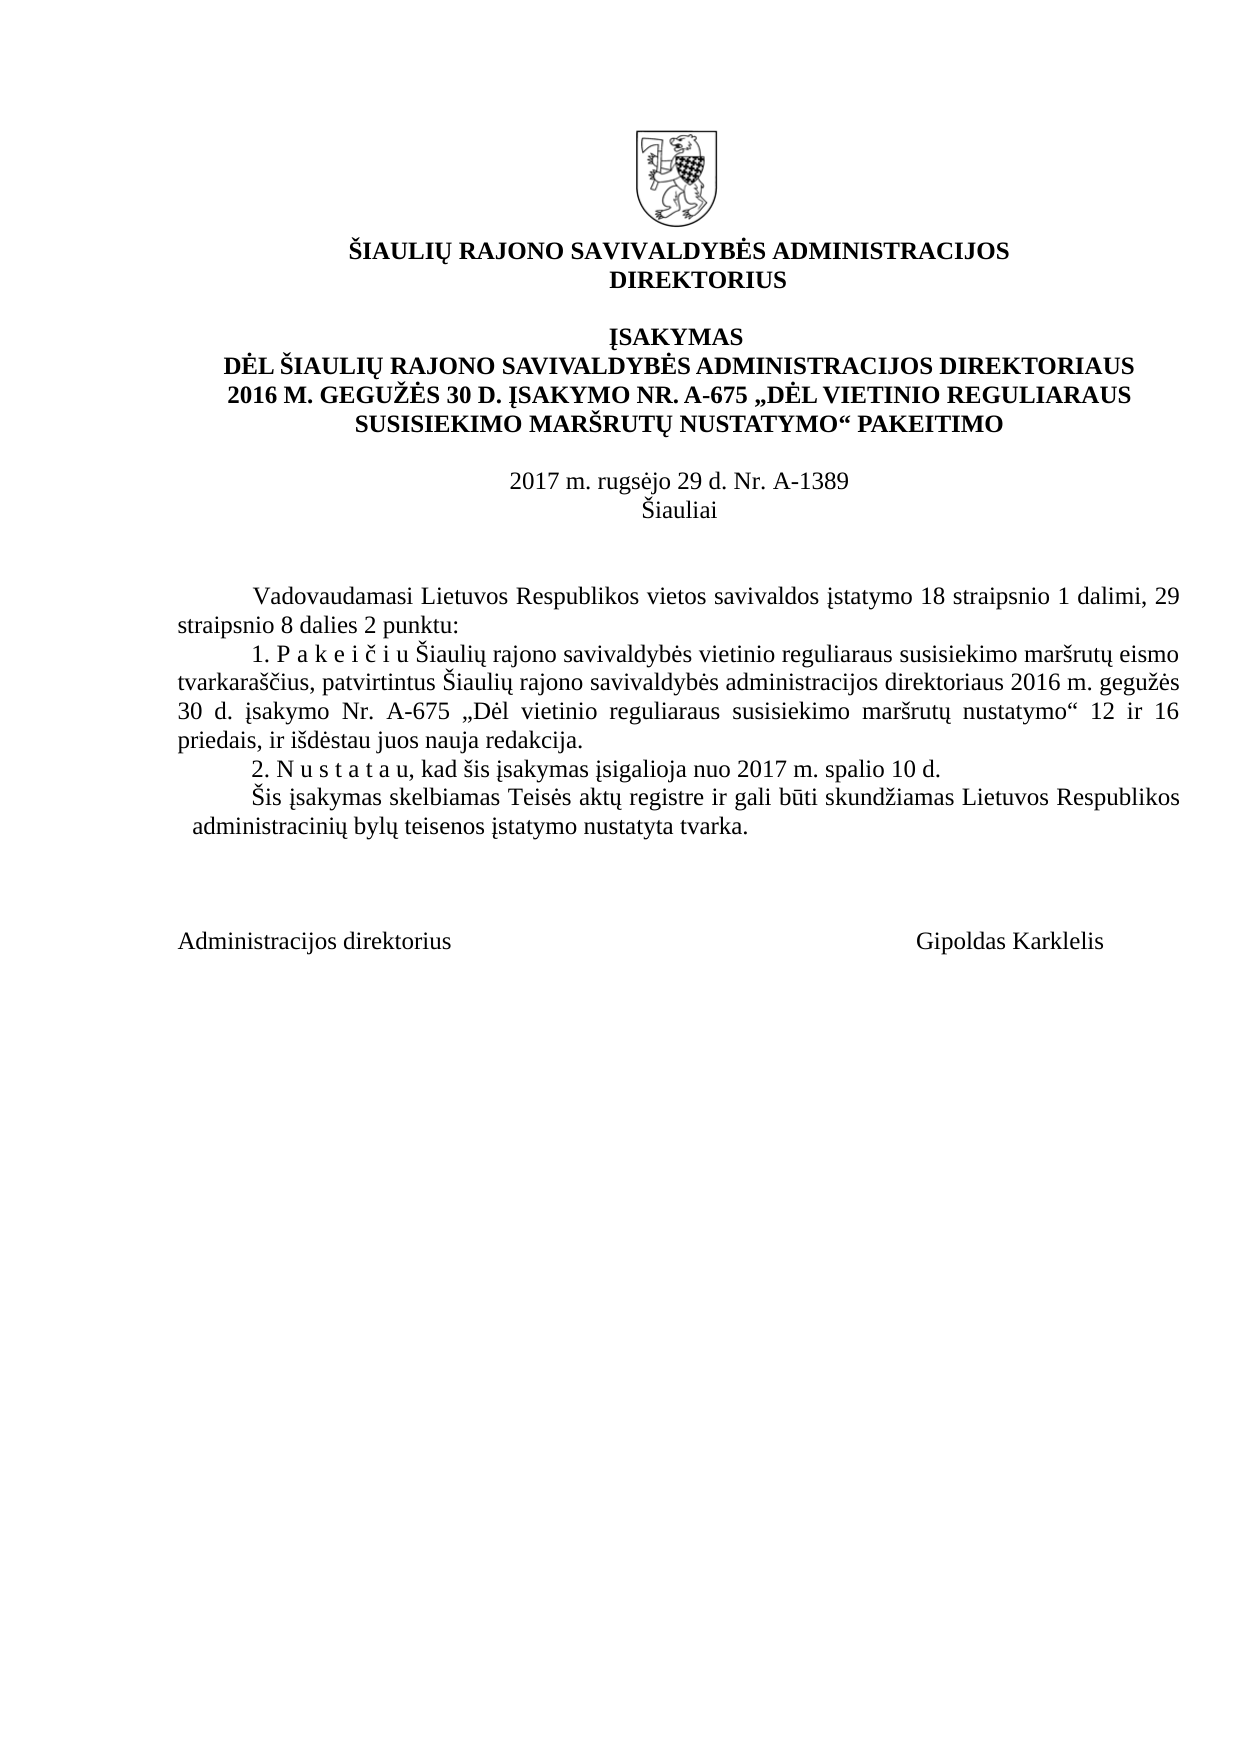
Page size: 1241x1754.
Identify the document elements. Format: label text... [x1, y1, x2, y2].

text 2017 m. rugsėjo 29 d. Nr. A-1389 [177, 466, 1181, 495]
text DĖL ŠIAULIŲ RAJONO SAVIVALDYBĖS ADMINISTRACIJOS DIREKTORIAUS 2016 M. GEGUŽĖS 30 D. ĮSAKYMO NR. A-675 „DĖL VIETINIO REGULIARAUS SUSISIEKIMO MARŠRUTŲ NUSTATYMO“ PAKEITIMO [177, 351, 1181, 437]
text DIREKTORIUS [215, 265, 1181, 294]
text 1. P a k e i č i u Šiaulių rajono savivaldybės vietinio reguliaraus susisiekimo maršrutų eismo tvarkaraščius, patvirtintus Šiaulių rajono savivaldybės administracijos direktoriaus 2016 m. gegužės 30 d. įsakymo Nr. A-675 „Dėl vietinio reguliaraus susisiekimo maršrutų nustatymo“ 12 ir 16 priedais, ir išdėstau juos nauja redakcija. [177, 639, 1181, 754]
text Šiauliai [177, 495, 1181, 524]
text 2. N u s t a t a u, kad šis įsakymas įsigalioja nuo 2017 m. spalio 10 d. [251, 754, 1181, 782]
text Vadovaudamasi Lietuvos Respublikos vietos savivaldos įstatymo 18 straipsnio 1 dalimi, 29 straipsnio 8 dalies 2 punktu: [177, 581, 1181, 639]
text ŠIAULIŲ RAJONO SAVIVALDYBĖS ADMINISTRACIJOS [177, 236, 1181, 265]
text Šis įsakymas skelbiamas Teisės aktų registre ir gali būti skundžiamas Lietuvos Respublikos administracinių bylų teisenos įstatymo nustatyta tvarka. [192, 782, 1181, 840]
text ĮSAKYMAS [177, 322, 1181, 351]
text Administracijos direktorius Gipoldas Karklelis [177, 926, 1181, 955]
